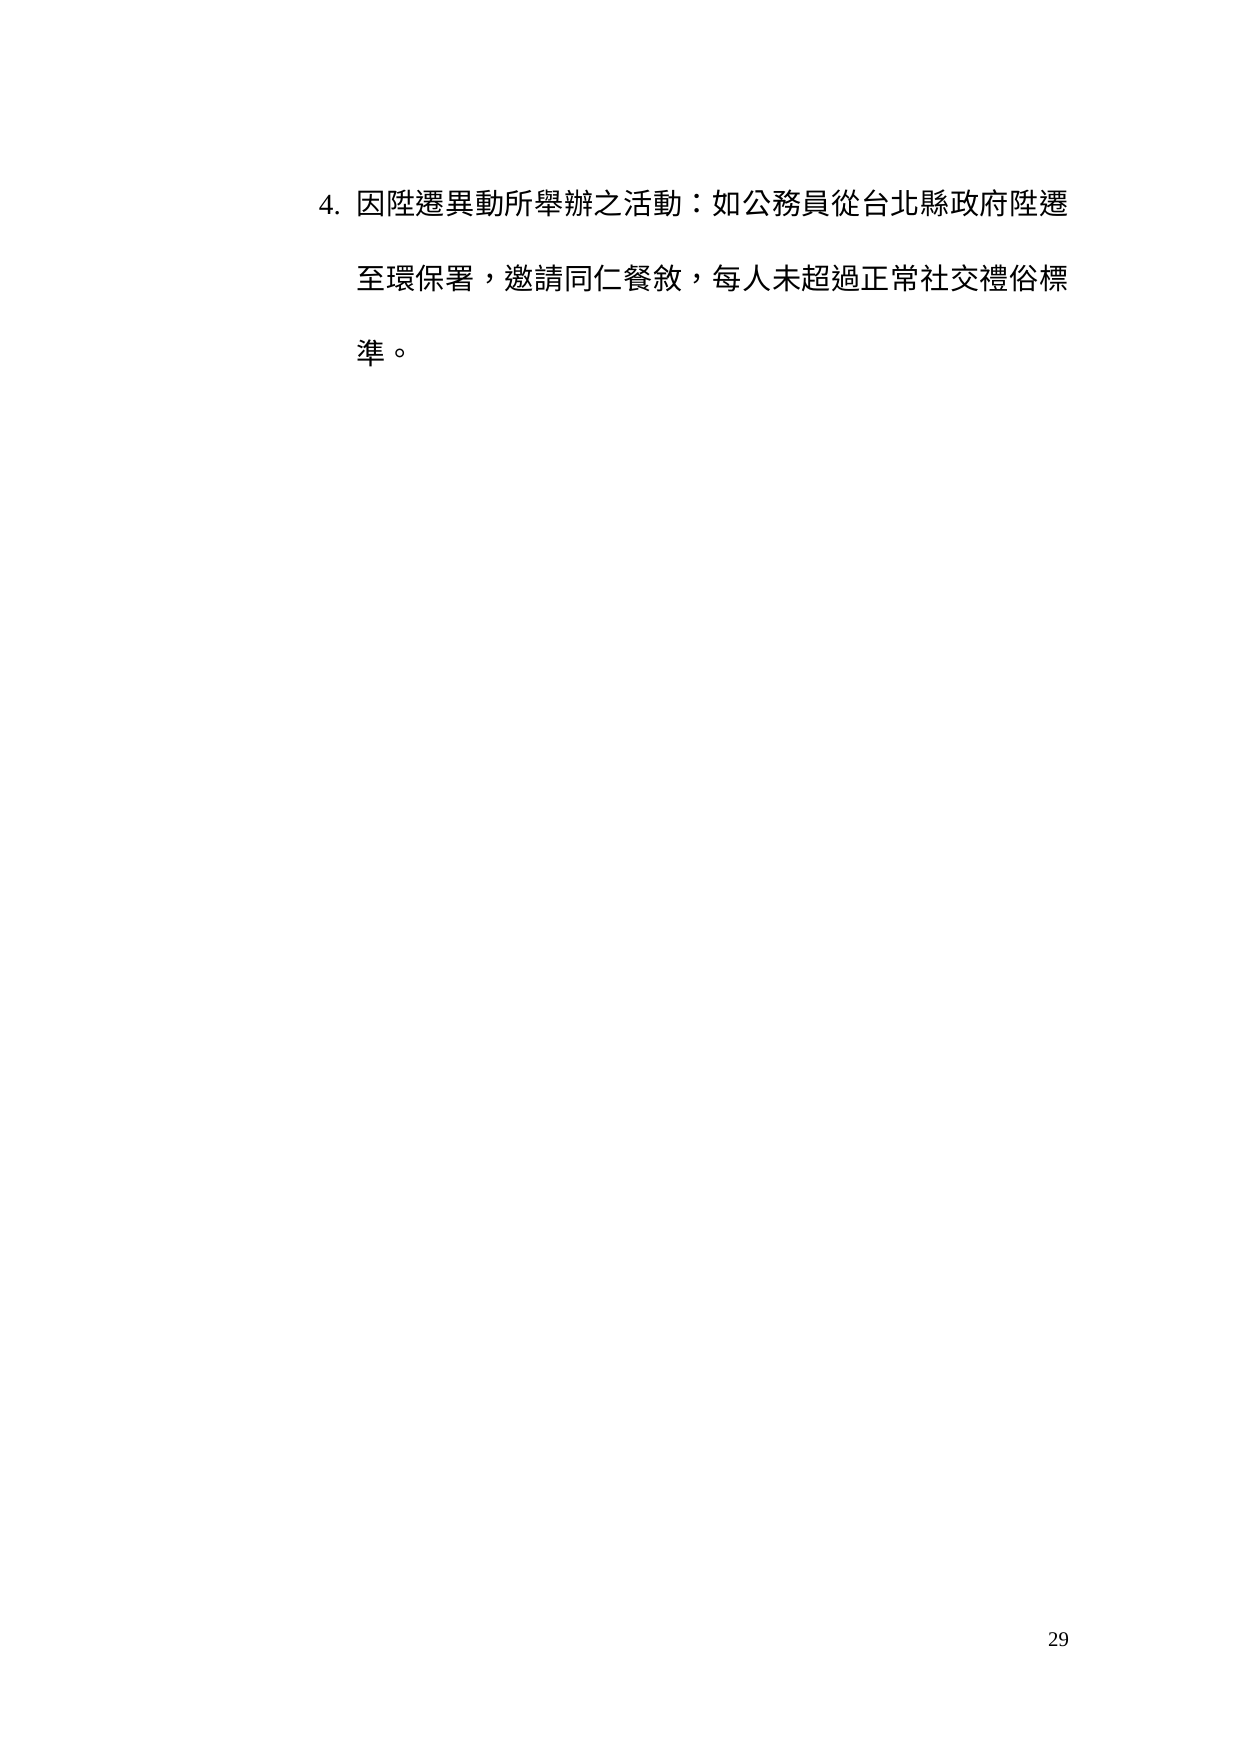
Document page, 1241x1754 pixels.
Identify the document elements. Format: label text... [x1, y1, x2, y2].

list 因陞遷異動所舉辦之活動：如公務員從台北縣政府陞遷至環保署，邀請同仁餐敘，每人未超過正常社交禮俗標準。 [319, 164, 1069, 389]
